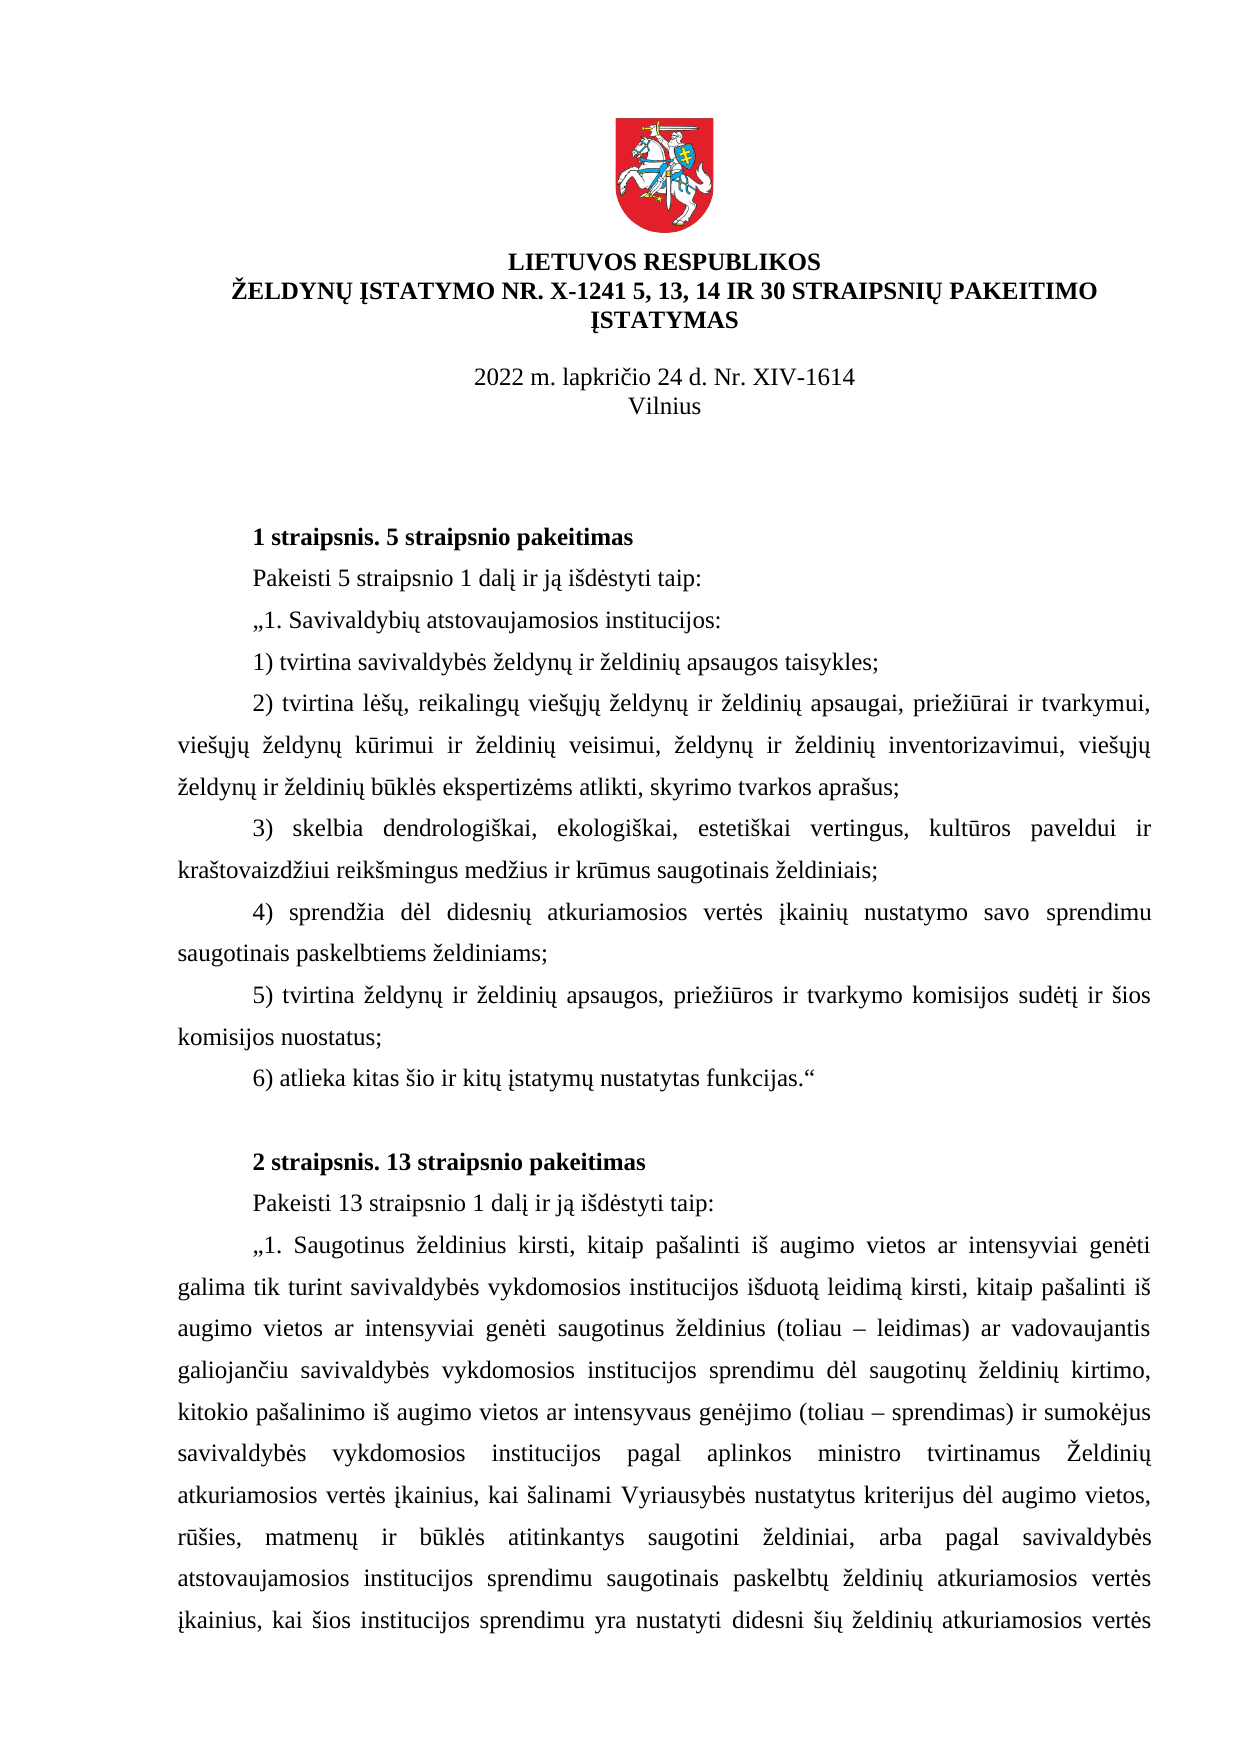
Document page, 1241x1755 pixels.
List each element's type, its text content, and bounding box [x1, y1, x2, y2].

text 6) atlieka kitas šio ir kitų įstatymų nustatytas funkcijas.“ [177, 1051, 1152, 1092]
text 2) tvirtina lėšų, reikalingų viešųjų želdynų ir želdinių apsaugai, priežiūrai ir tvarkymui, viešųjų želdynų kūrimui ir želdinių veisimui, želdynų ir želdinių inventorizavimui, viešųjų želdynų ir želdinių būklės ekspertizėms atlikti, skyrimo tvarkos aprašus; [177, 676, 1152, 801]
text 2022 m. lapkričio 24 d. Nr. XIV-1614 [177, 362, 1152, 391]
text Pakeisti 5 straipsnio 1 dalį ir ją išdėstyti taip: [177, 551, 1152, 592]
text „1. Savivaldybių atstovaujamosios institucijos: [177, 592, 1152, 634]
text ŽELDYNŲ ĮSTATYMO NR. X-1241 5, 13, 14 IR 30 STRAIPSNIŲ PAKEITIMO [177, 276, 1152, 305]
text 1 straipsnis. 5 straipsnio pakeitimas [177, 509, 1152, 551]
text 2 straipsnis. 13 straipsnio pakeitimas [177, 1134, 1152, 1176]
text 3) skelbia dendrologiškai, ekologiškai, estetiškai vertingus, kultūros paveldui ir kraštovaizdžiui reikšmingus medžius ir krūmus saugotinais želdiniais; [177, 801, 1152, 884]
text 1) tvirtina savivaldybės želdynų ir želdinių apsaugos taisykles; [177, 634, 1152, 676]
text 5) tvirtina želdynų ir želdinių apsaugos, priežiūros ir tvarkymo komisijos sudėtį ir šios komisijos nuostatus; [177, 967, 1152, 1051]
text ĮSTATYMAS [177, 305, 1152, 333]
text 4) sprendžia dėl didesnių atkuriamosios vertės įkainių nustatymo savo sprendimu saugotinais paskelbtiems želdiniams; [177, 884, 1152, 967]
text „1. Saugotinus želdinius kirsti, kitaip pašalinti iš augimo vietos ar intensyviai genėti galima tik turint savivaldybės vykdomosios institucijos išduotą leidimą kirsti, kitaip pašalinti iš augimo vietos ar intensyviai genėti saugotinus želdinius (toliau – leidimas) ar vadovaujantis galiojančiu savivaldybės vykdomosios institucijos sprendimu dėl saugotinų želdinių kirtimo, kitokio pašalinimo iš augimo vietos ar intensyvaus genėjimo (toliau – sprendimas) ir sumokėjus savivaldybės vykdomosios institucijos pagal aplinkos ministro tvirtinamus Želdinių atkuriamosios vertės įkainius, kai šalinami Vyriausybės nustatytus kriterijus dėl augimo vietos, rūšies, matmenų ir būklės atitinkantys saugotini želdiniai, arba pagal savivaldybės atstovaujamosios institucijos sprendimu saugotinais paskelbtų želdinių atkuriamosios vertės įkainius, kai šios institucijos sprendimu yra nustatyti didesni šių želdinių atkuriamosios vertės [177, 1217, 1152, 1634]
text Vilnius [177, 391, 1152, 420]
text Pakeisti 13 straipsnio 1 dalį ir ją išdėstyti taip: [177, 1176, 1152, 1217]
text LIETUVOS RESPUBLIKOS [177, 247, 1152, 276]
